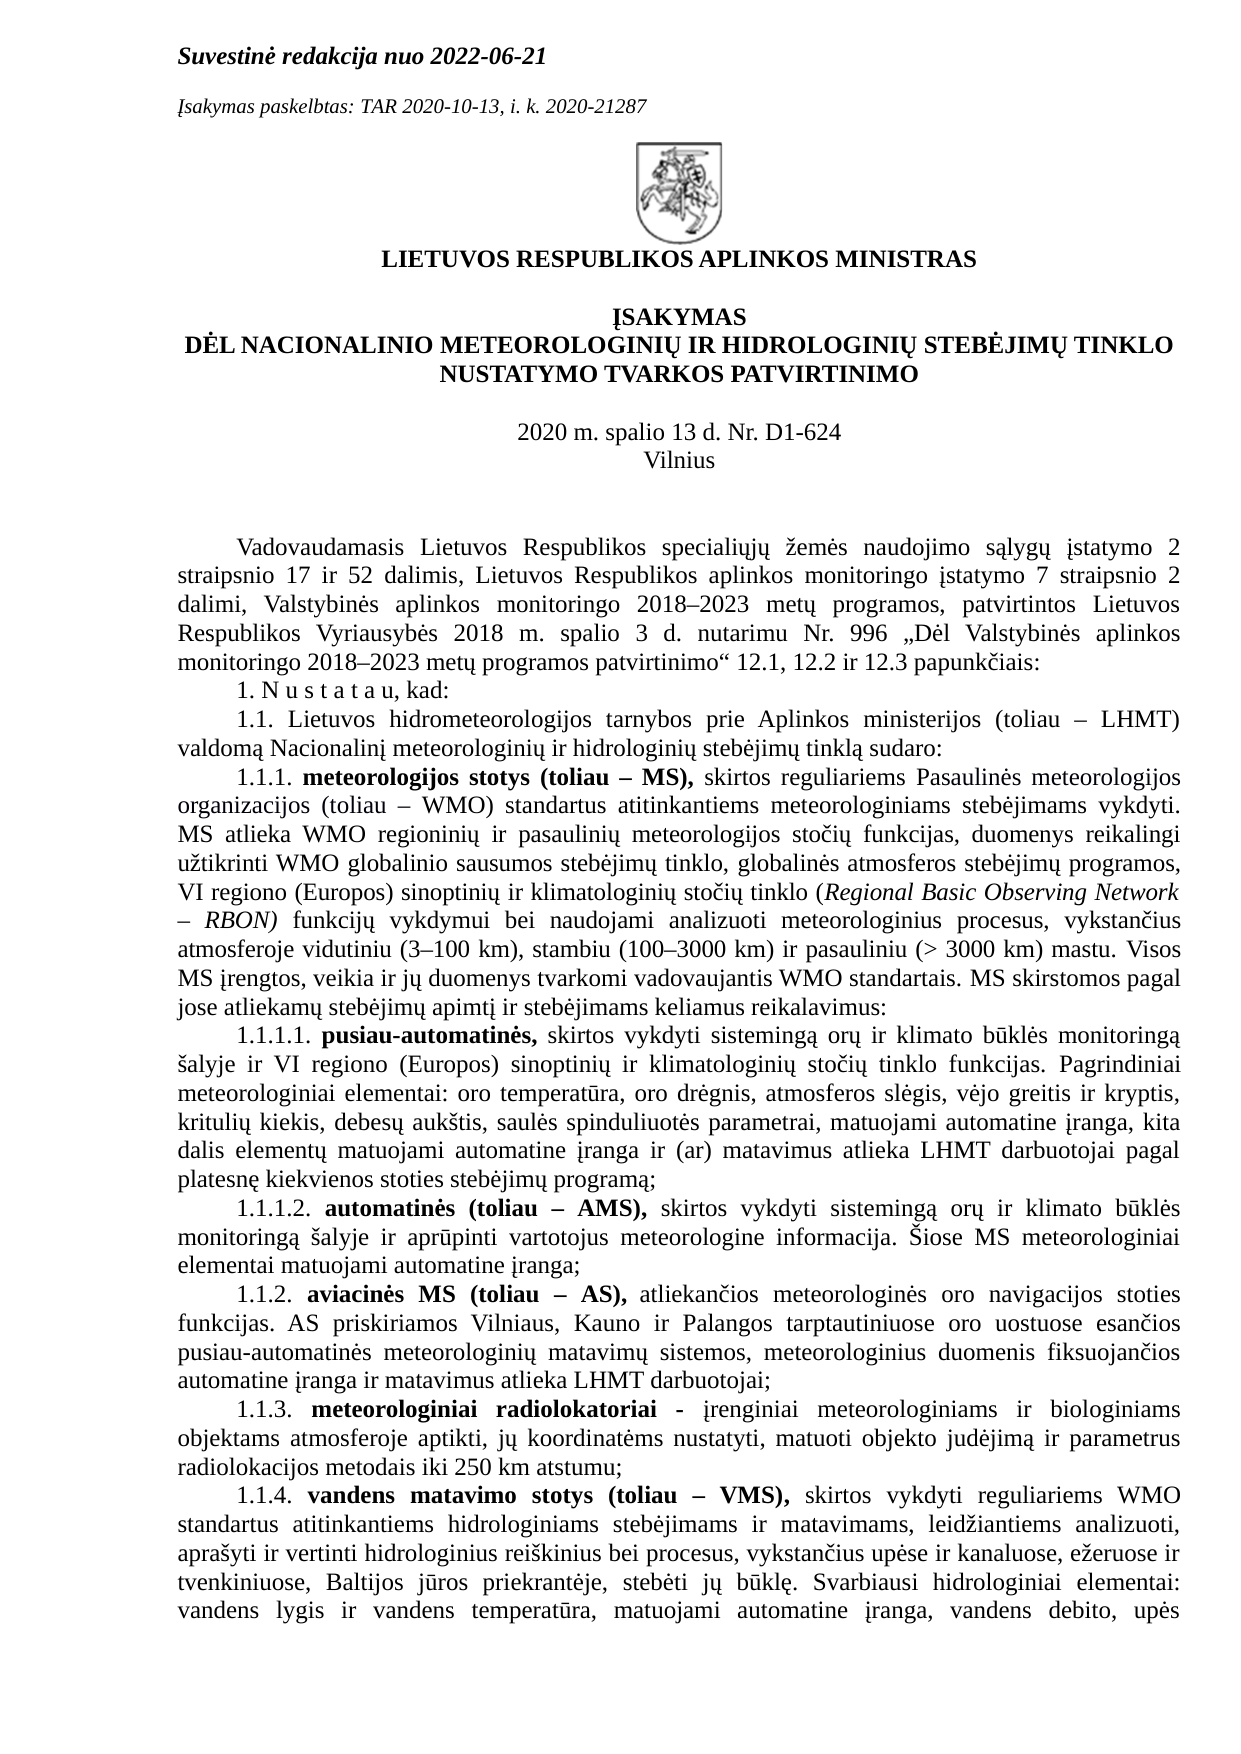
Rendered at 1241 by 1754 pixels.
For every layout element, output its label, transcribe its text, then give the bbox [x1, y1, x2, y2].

text 1.1.1. meteorologijos stotys (toliau – MS), skirtos reguliariems Pasaulinės meteorologijos organizacijos (toliau – WMO) standartus atitinkantiems meteorologiniams stebėjimams vykdyti. MS atlieka WMO regioninių ir pasaulinių meteorologijos stočių funkcijas, duomenys reikalingi užtikrinti WMO globalinio sausumos stebėjimų tinklo, globalinės atmosferos stebėjimų programos, VI regiono (Europos) sinoptinių ir klimatologinių stočių tinklo (Regional Basic Observing Network – RBON) funkcijų vykdymui bei naudojami analizuoti meteorologinius procesus, vykstančius atmosferoje vidutiniu (3–100 km), stambiu (100–3000 km) ir pasauliniu (> 3000 km) mastu. Visos MS įrengtos, veikia ir jų duomenys tvarkomi vadovaujantis WMO standartais. MS skirstomos pagal jose atliekamų stebėjimų apimtį ir stebėjimams keliamus reikalavimus: [177, 762, 1181, 1021]
text 1.1.3. meteorologiniai radiolokatoriai - įrenginiai meteorologiniams ir biologiniams objektams atmosferoje aptikti, jų koordinatėms nustatyti, matuoti objekto judėjimą ir parametrus radiolokacijos metodais iki 250 km atstumu; [177, 1394, 1181, 1481]
text ĮSAKYMAS [177, 302, 1181, 331]
text 1.1.1.1. pusiau-automatinės, skirtos vykdyti sistemingą orų ir klimato būklės monitoringą šalyje ir VI regiono (Europos) sinoptinių ir klimatologinių stočių tinklo funkcijas. Pagrindiniai meteorologiniai elementai: oro temperatūra, oro drėgnis, atmosferos slėgis, vėjo greitis ir kryptis, kritulių kiekis, debesų aukštis, saulės spinduliuotės parametrai, matuojami automatine įranga, kita dalis elementų matuojami automatine įranga ir (ar) matavimus atlieka LHMT darbuotojai pagal platesnę kiekvienos stoties stebėjimų programą; [177, 1021, 1181, 1193]
text 1.1.2. aviacinės MS (toliau – AS), atliekančios meteorologinės oro navigacijos stoties funkcijas. AS priskiriamos Vilniaus, Kauno ir Palangos tarptautiniuose oro uostuose esančios pusiau-automatinės meteorologinių matavimų sistemos, meteorologinius duomenis fiksuojančios automatine įranga ir matavimus atlieka LHMT darbuotojai; [177, 1279, 1181, 1394]
text 1. N u s t a t a u, kad: [177, 676, 1181, 704]
text 1.1.4. vandens matavimo stotys (toliau – VMS), skirtos vykdyti reguliariems WMO standartus atitinkantiems hidrologiniams stebėjimams ir matavimams, leidžiantiems analizuoti, aprašyti ir vertinti hidrologinius reiškinius bei procesus, vykstančius upėse ir kanaluose, ežeruose ir tvenkiniuose, Baltijos jūros priekrantėje, stebėti jų būklę. Svarbiausi hidrologiniai elementai: vandens lygis ir vandens temperatūra, matuojami automatine įranga, vandens debito, upės [177, 1481, 1181, 1624]
text Vadovaudamasis Lietuvos Respublikos specialiųjų žemės naudojimo sąlygų įstatymo 2 straipsnio 17 ir 52 dalimis, Lietuvos Respublikos aplinkos monitoringo įstatymo 7 straipsnio 2 dalimi, Valstybinės aplinkos monitoringo 2018–2023 metų programos, patvirtintos Lietuvos Respublikos Vyriausybės 2018 m. spalio 3 d. nutarimu Nr. 996 „Dėl Valstybinės aplinkos monitoringo 2018–2023 metų programos patvirtinimo“ 12.1, 12.2 ir 12.3 papunkčiais: [177, 532, 1181, 676]
text Įsakymas paskelbtas: TAR 2020-10-13, i. k. 2020-21287 [177, 94, 1181, 118]
text Suvestinė redakcija nuo 2022-06-21 [177, 41, 1181, 70]
text DĖL NACIONALINIO METEOROLOGINIŲ IR HIDROLOGINIŲ STEBĖJIMŲ TINKLO NUSTATYMO TVARKOS PATVIRTINIMO [177, 331, 1181, 388]
text LIETUVOS RESPUBLIKOS APLINKOS MINISTRAS [177, 244, 1181, 273]
text 1.1. Lietuvos hidrometeorologijos tarnybos prie Aplinkos ministerijos (toliau – LHMT) valdomą Nacionalinį meteorologinių ir hidrologinių stebėjimų tinklą sudaro: [177, 704, 1181, 762]
text 1.1.1.2. automatinės (toliau – AMS), skirtos vykdyti sistemingą orų ir klimato būklės monitoringą šalyje ir aprūpinti vartotojus meteorologine informacija. Šiose MS meteorologiniai elementai matuojami automatine įranga; [177, 1193, 1181, 1279]
text 2020 m. spalio 13 d. Nr. D1-624 [177, 417, 1181, 446]
text Vilnius [177, 446, 1181, 474]
